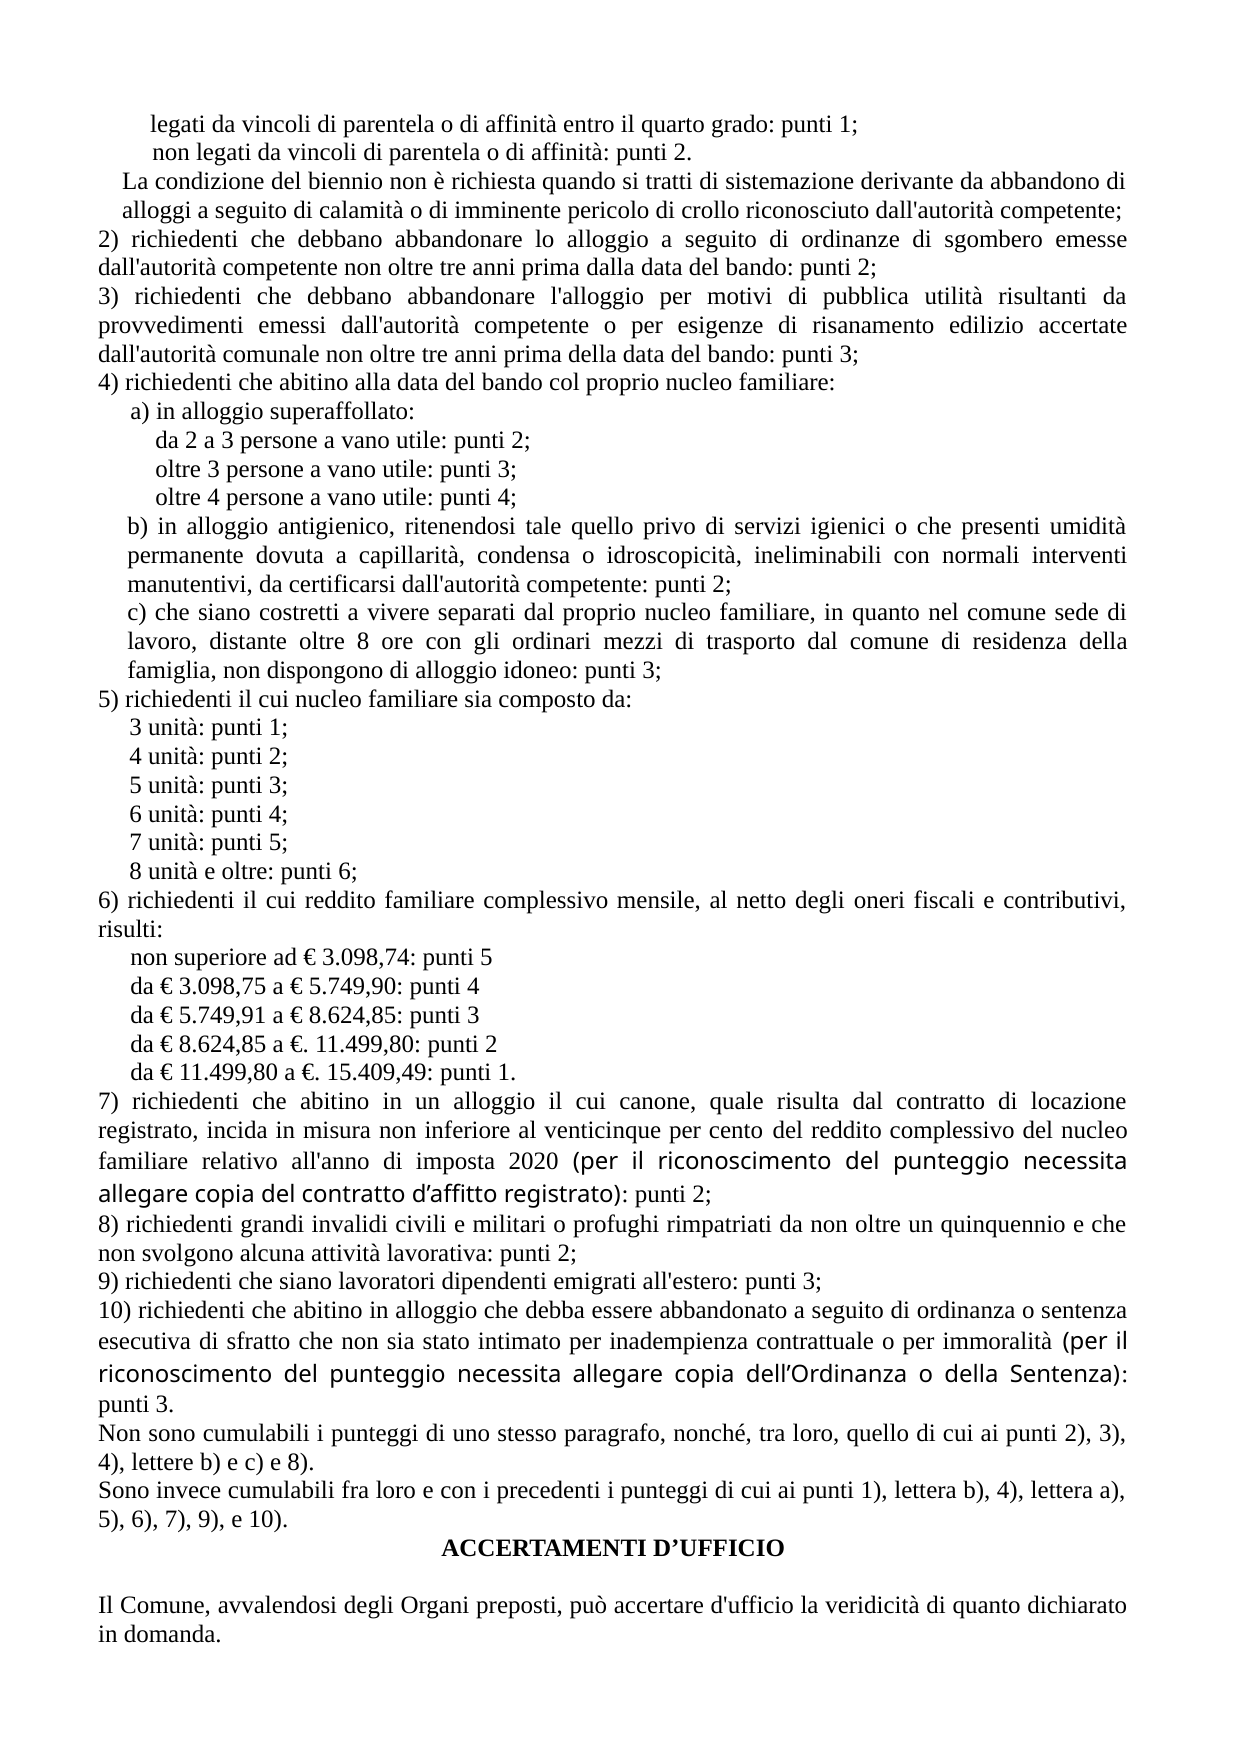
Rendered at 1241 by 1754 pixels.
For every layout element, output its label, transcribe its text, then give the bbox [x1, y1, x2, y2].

text non legati da vincoli di parentela o di affinità: punti 2. [152, 137, 1128, 166]
text 7) richiedenti che abitino in un alloggio il cui canone, quale risulta dal contratto di locazione registrato, incida in misura non inferiore al venticinque per cento del reddito complessivo del nucleo familiare relativo all'anno di imposta 2020 (per il riconoscimento del punteggio necessita allegare copia del contratto d’affitto registrato): punti 2; [98, 1086, 1128, 1209]
text da € 3.098,75 a € 5.749,90: punti 4 [130, 971, 1128, 1000]
text 3) richiedenti che debbano abbandonare l'alloggio per motivi di pubblica utilità risultanti da provvedimenti emessi dall'autorità competente o per esigenze di risanamento edilizio accertate dall'autorità comunale non oltre tre anni prima della data del bando: punti 3; [98, 281, 1128, 367]
text La condizione del biennio non è richiesta quando si tratti di sistemazione derivante da abbandono di alloggi a seguito di calamità o di imminente pericolo di crollo riconosciuto dall'autorità competente; [122, 166, 1128, 224]
text oltre 4 persone a vano utile: punti 4; [155, 482, 1128, 511]
text c) che siano costretti a vivere separati dal proprio nucleo familiare, in quanto nel comune sede di lavoro, distante oltre 8 ore con gli ordinari mezzi di trasporto dal comune di residenza della famiglia, non dispongono di alloggio idoneo: punti 3; [127, 597, 1128, 684]
text 10) richiedenti che abitino in alloggio che debba essere abbandonato a seguito di ordinanza o sentenza esecutiva di sfratto che non sia stato intimato per inadempienza contrattuale o per immoralità (per il riconoscimento del punteggio necessita allegare copia dell’Ordinanza o della Sentenza): punti 3. [98, 1295, 1128, 1418]
text 6 unità: punti 4; [129, 799, 1128, 827]
text da 2 a 3 persone a vano utile: punti 2; [155, 425, 1128, 454]
text oltre 3 persone a vano utile: punti 3; [155, 454, 1128, 482]
text Il Comune, avvalendosi degli Organi preposti, può accertare d'ufficio la veridicità di quanto dichiarato in domanda. [98, 1590, 1128, 1648]
text a) in alloggio superaffollato: [130, 396, 1128, 425]
text 3 unità: punti 1; [129, 712, 1128, 741]
text ACCERTAMENTI D’UFFICIO [98, 1533, 1128, 1562]
text 7 unità: punti 5; [129, 827, 1128, 856]
text da € 8.624,85 a €. 11.499,80: punti 2 [130, 1029, 1128, 1057]
text Non sono cumulabili i punteggi di uno stesso paragrafo, nonché, tra loro, quello di cui ai punti 2), 3), 4), lettere b) e c) e 8). [98, 1418, 1128, 1475]
text non superiore ad € 3.098,74: punti 5 [130, 942, 1128, 971]
text legati da vincoli di parentela o di affinità entro il quarto grado: punti 1; [150, 109, 1128, 137]
text 4 unità: punti 2; [129, 741, 1128, 770]
text Sono invece cumulabili fra loro e con i precedenti i punteggi di cui ai punti 1), lettera b), 4), lettera a), 5), 6), 7), 9), e 10). [98, 1475, 1128, 1533]
text 8 unità e oltre: punti 6; [129, 856, 1128, 885]
text 6) richiedenti il cui reddito familiare complessivo mensile, al netto degli oneri fiscali e contributivi, risulti: [98, 885, 1128, 942]
text 4) richiedenti che abitino alla data del bando col proprio nucleo familiare: [98, 367, 1128, 396]
text 5) richiedenti il cui nucleo familiare sia composto da: [98, 684, 1128, 712]
text 5 unità: punti 3; [129, 770, 1128, 799]
text b) in alloggio antigienico, ritenendosi tale quello privo di servizi igienici o che presenti umidità permanente dovuta a capillarità, condensa o idroscopicità, ineliminabili con normali interventi manutentivi, da certificarsi dall'autorità competente: punti 2; [127, 511, 1128, 597]
text da € 11.499,80 a €. 15.409,49: punti 1. [130, 1057, 1128, 1086]
text 2) richiedenti che debbano abbandonare lo alloggio a seguito di ordinanze di sgombero emesse dall'autorità competente non oltre tre anni prima dalla data del bando: punti 2; [98, 224, 1128, 281]
text 9) richiedenti che siano lavoratori dipendenti emigrati all'estero: punti 3; [98, 1266, 1128, 1295]
text da € 5.749,91 a € 8.624,85: punti 3 [130, 1000, 1128, 1029]
text 8) richiedenti grandi invalidi civili e militari o profughi rimpatriati da non oltre un quinquennio e che non svolgono alcuna attività lavorativa: punti 2; [98, 1209, 1128, 1266]
